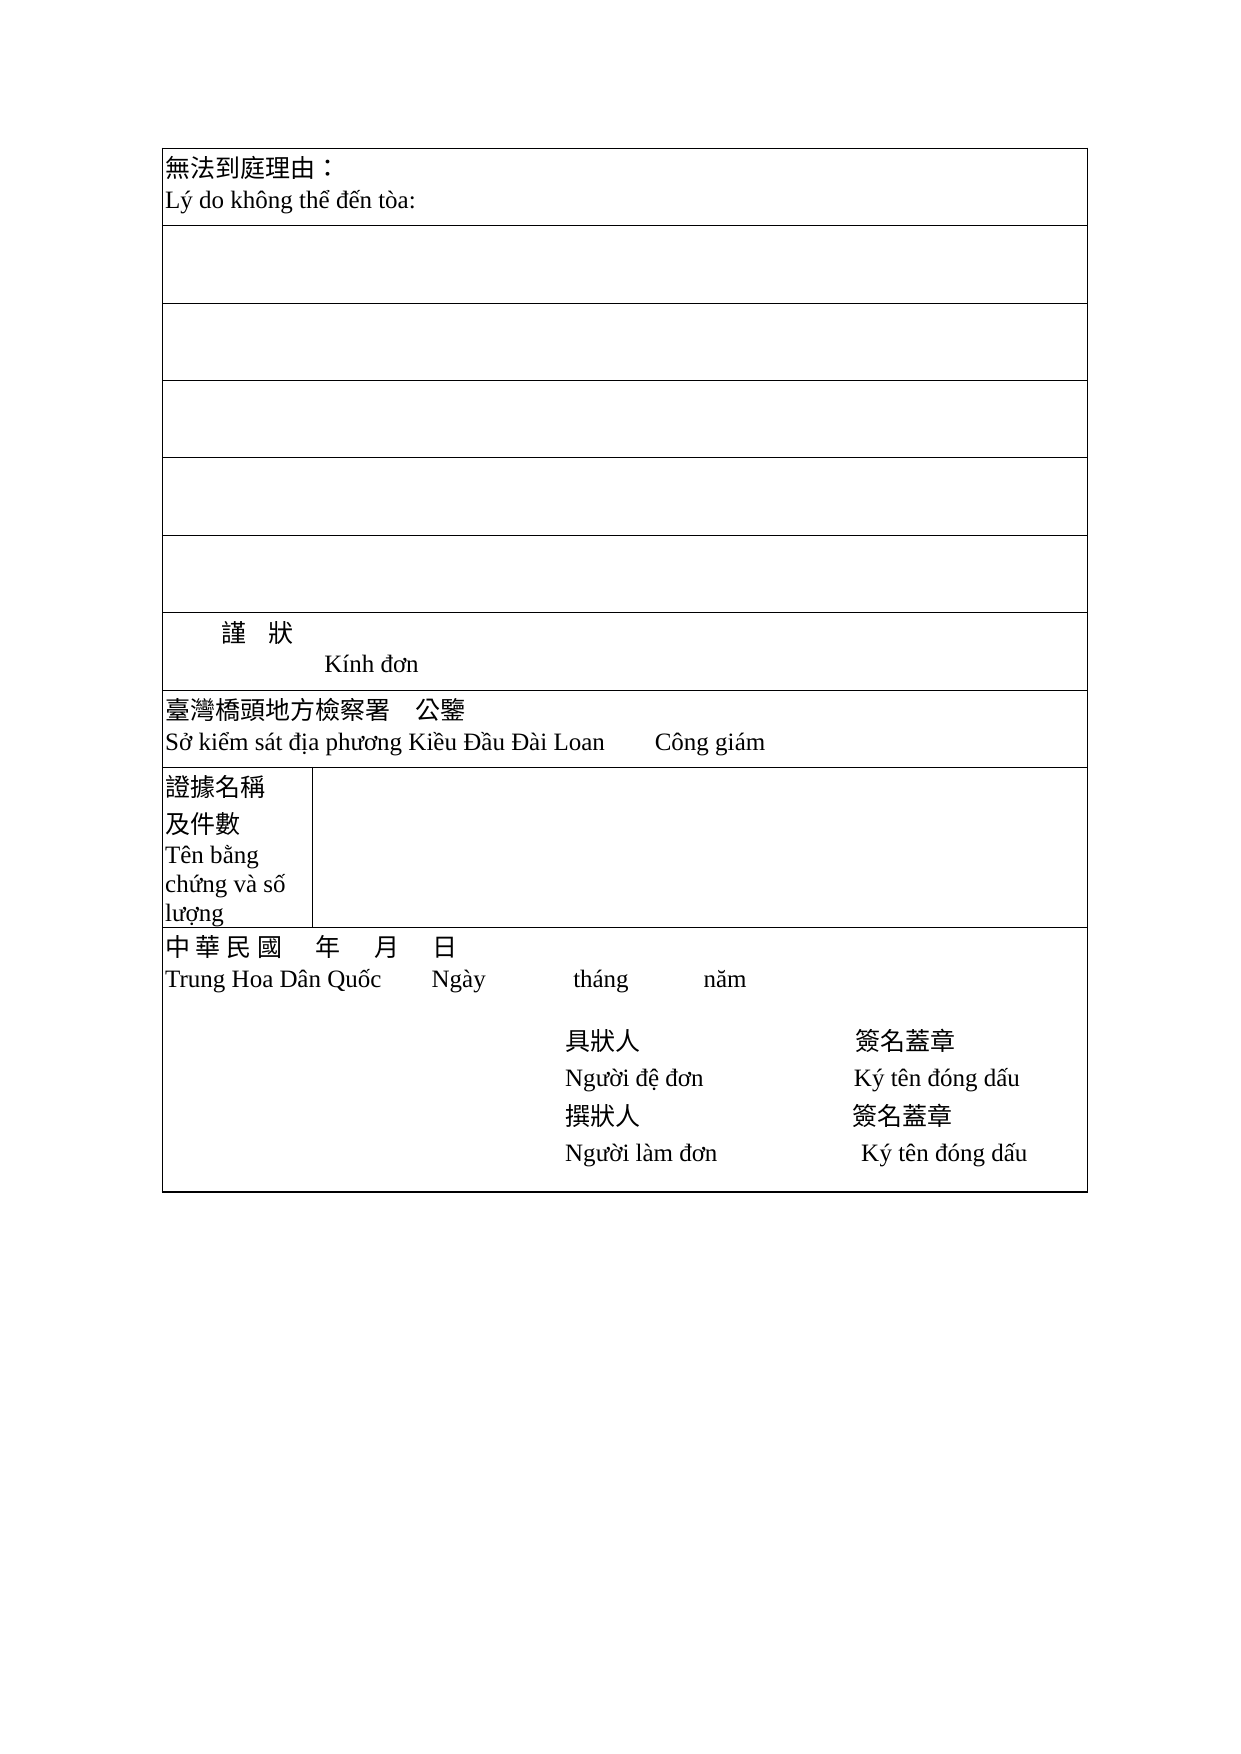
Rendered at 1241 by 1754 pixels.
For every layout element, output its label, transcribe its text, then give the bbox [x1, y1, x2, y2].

table_cell [313, 768, 1087, 927]
table_cell [163, 304, 1087, 380]
table_cell 謹 狀 Kính đơn [163, 613, 1087, 689]
table_cell 無法到庭理由： Lý do không thể đến tòa: [163, 149, 1087, 225]
table_cell 臺灣橋頭地方檢察署 公鑒 Sở kiểm sát địa phương Kiều Đầu Đài Loan Công giám [163, 691, 1087, 767]
table_cell [163, 458, 1087, 535]
table_cell 證據名稱 及件數 Tên bằng chứng và số lượng [163, 768, 312, 927]
table_cell 中 華 民 國 年 月 日 Trung Hoa Dân Quốc Ngày tháng năm 具狀人 簽名蓋章 Người đệ đơn Ký tên đóng dấu 撰狀人 簽名蓋章 Người làm đơn Ký tên đóng dấu [163, 928, 1087, 1191]
table_cell [163, 226, 1087, 302]
table_cell [163, 536, 1087, 612]
table_cell [163, 381, 1087, 457]
